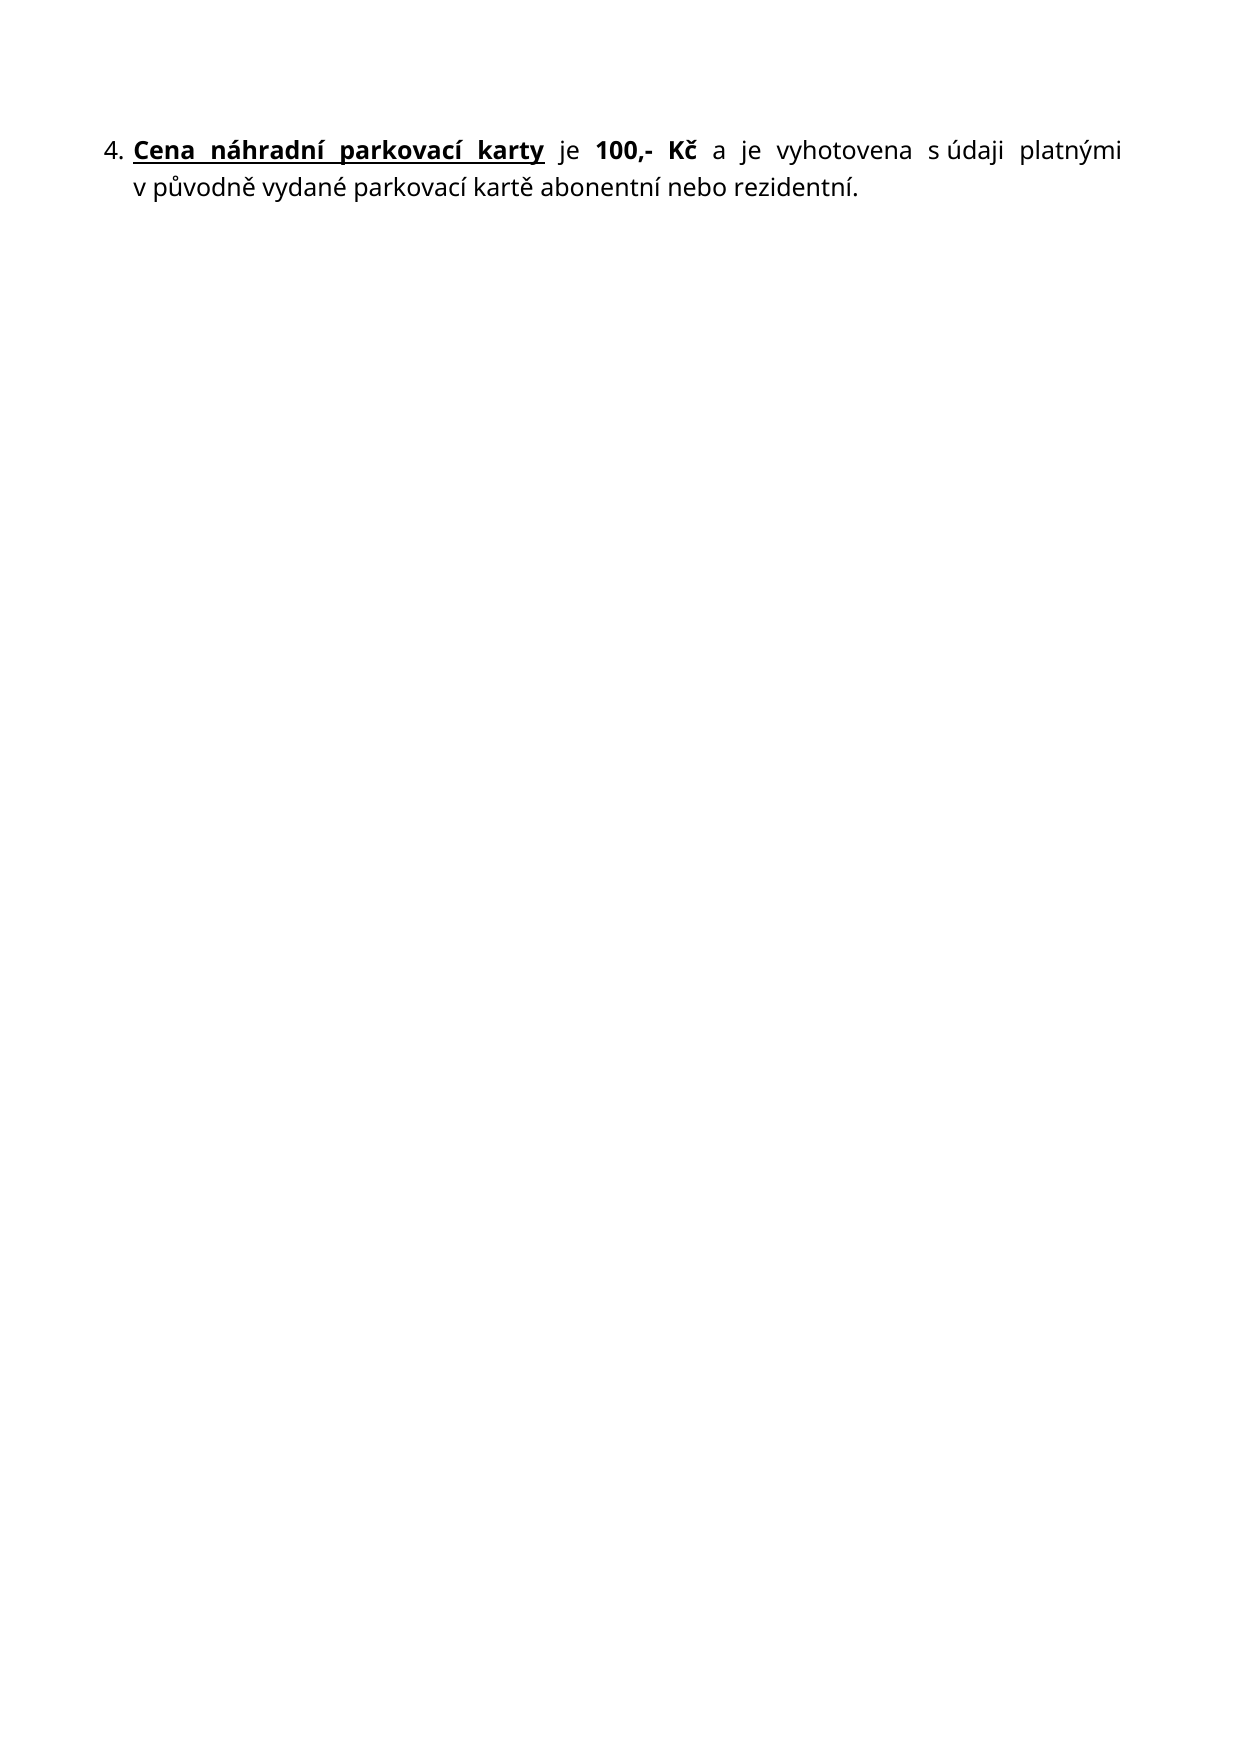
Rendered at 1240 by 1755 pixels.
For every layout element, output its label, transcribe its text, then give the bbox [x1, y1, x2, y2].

list Cena náhradní parkovací karty je 100,- Kč a je vyhotovena s údaji platnými v původně vydané parkovací kartě abonentní nebo rezidentní. [103, 133, 1122, 203]
